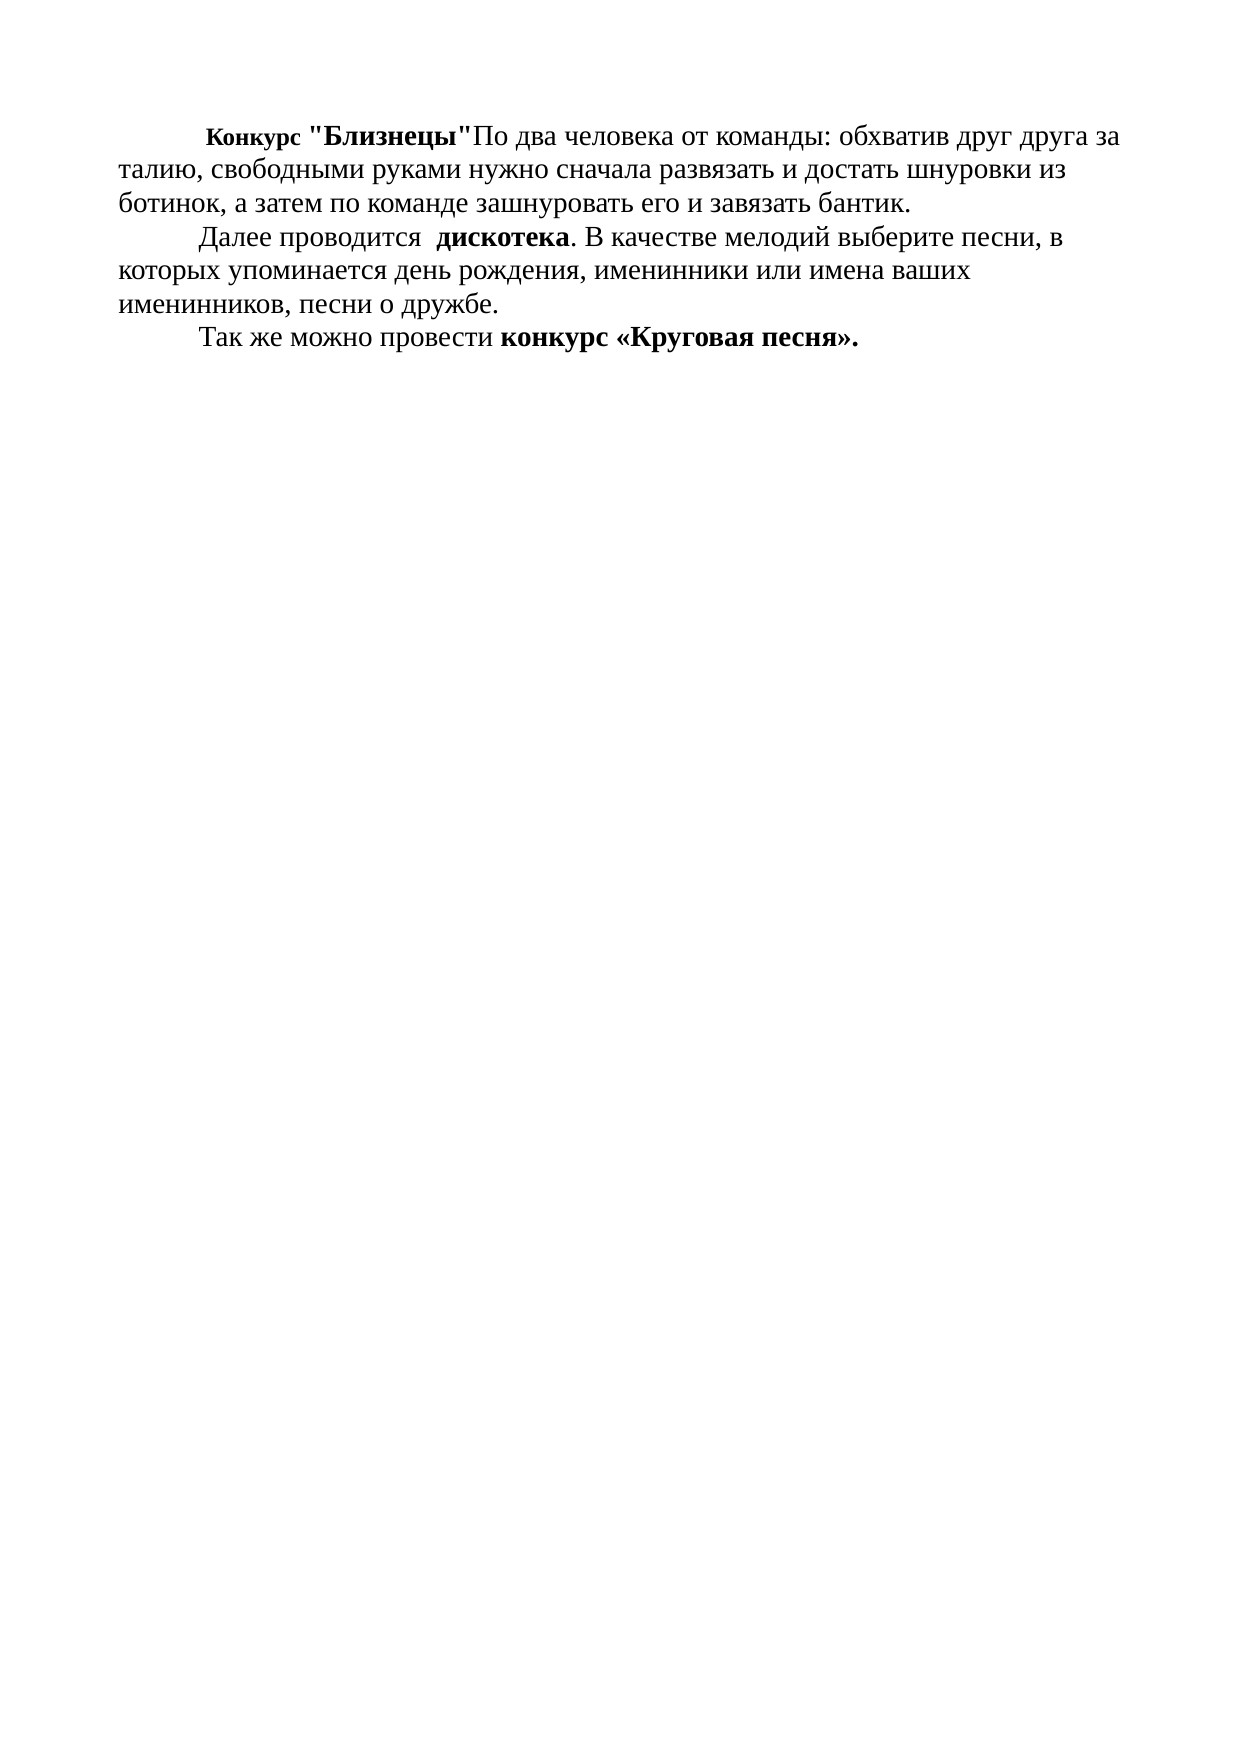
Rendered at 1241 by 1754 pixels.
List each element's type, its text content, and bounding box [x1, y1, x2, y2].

list Далее проводится дискотека. В качестве мелодий выберите песни, в которых упоминается день рождения, именинники или имена ваших именинников, песни о дружбе. [118, 219, 1122, 319]
list Конкурс "Близнецы"По два человека от команды: обхватив друг друга за талию, свободными руками нужно сначала развязать и достать шнуровки из ботинок, а затем по команде зашнуровать его и завязать бантик. [118, 118, 1122, 219]
list Так же можно провести конкурс «Круговая песня». [118, 319, 1122, 353]
